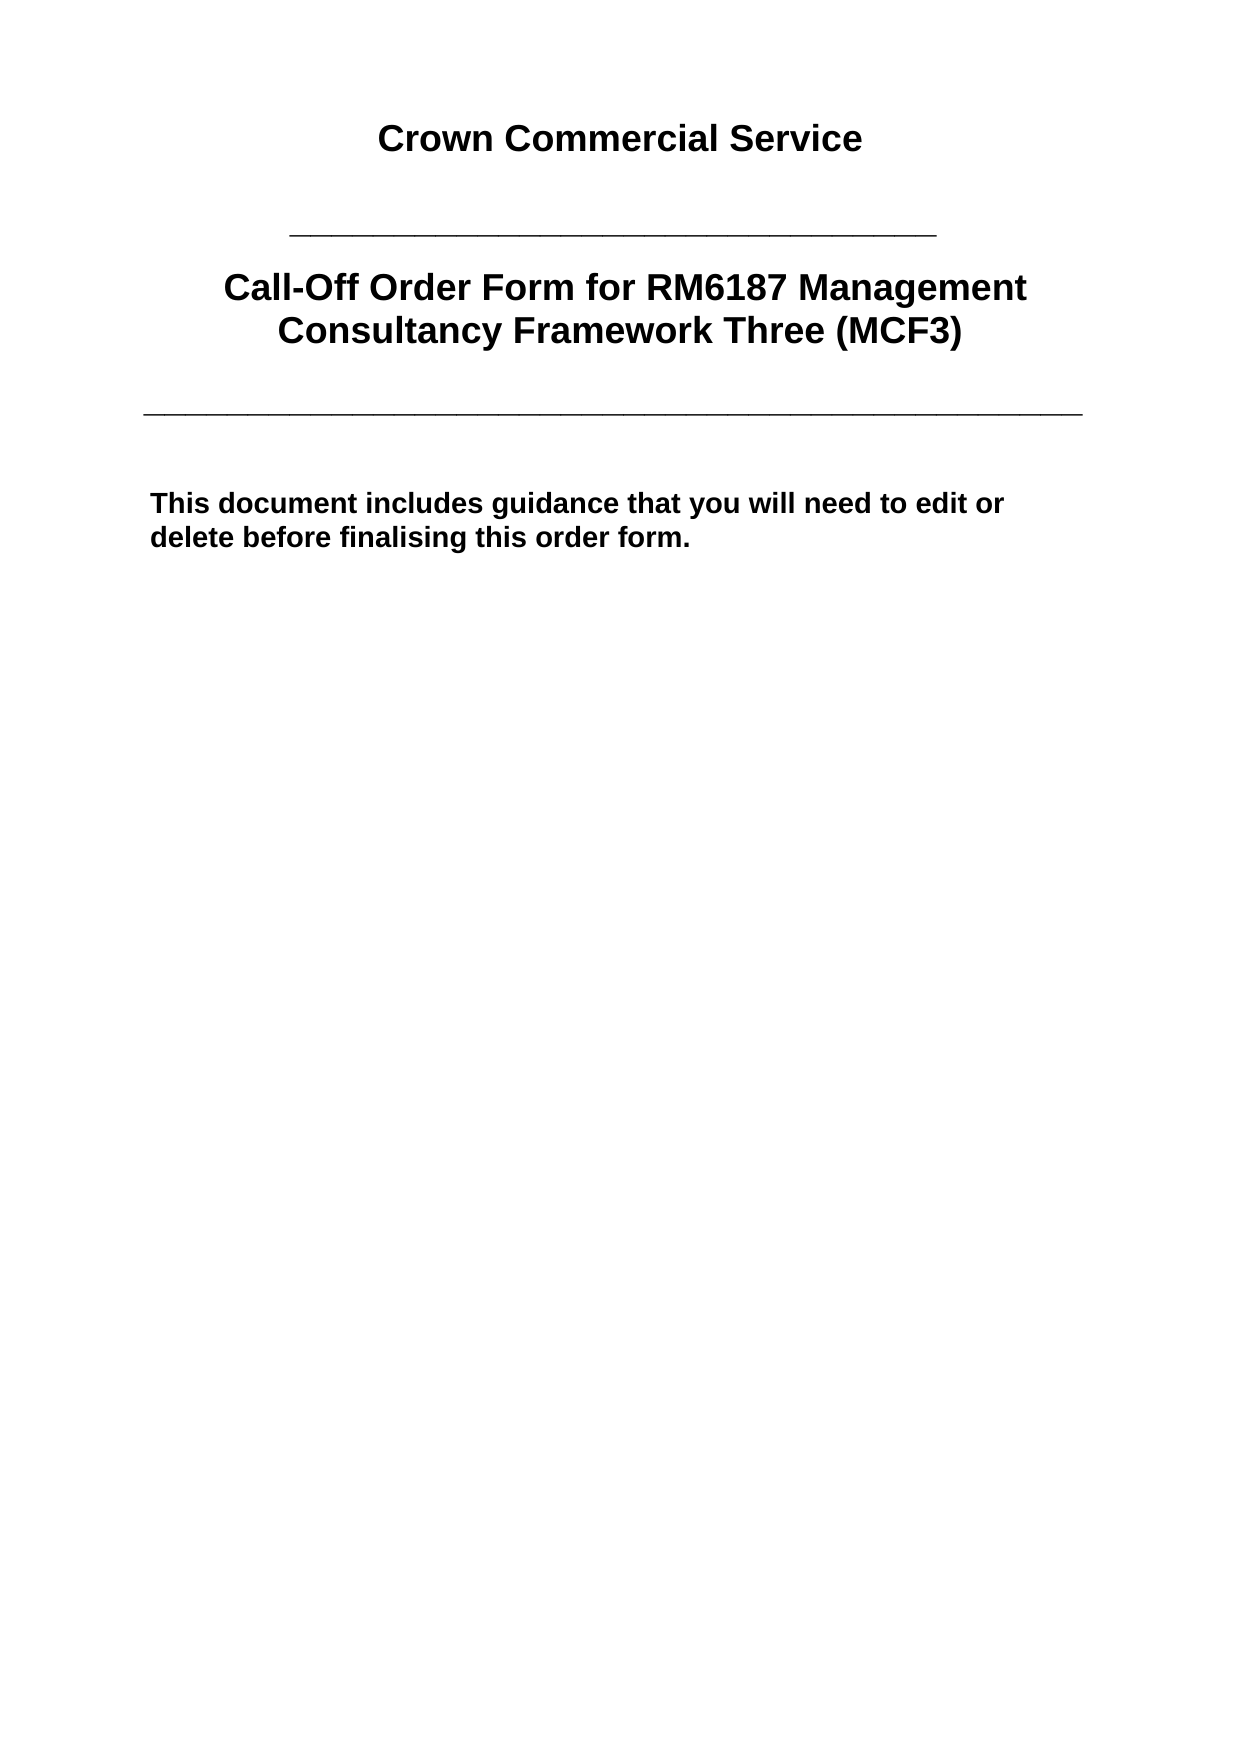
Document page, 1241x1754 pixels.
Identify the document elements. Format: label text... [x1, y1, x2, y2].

subtitle Crown Commercial Service [150, 117, 1090, 160]
subtitle _______________________________ [135, 197, 1090, 240]
subtitle Call-Off Order Form for RM6187 Management Consultancy Framework Three (MCF3) [150, 265, 1090, 352]
subtitle _____________________________________________ [135, 377, 1090, 420]
subtitle This document includes guidance that you will need to edit or delete before finalising this order form. [150, 486, 1090, 553]
